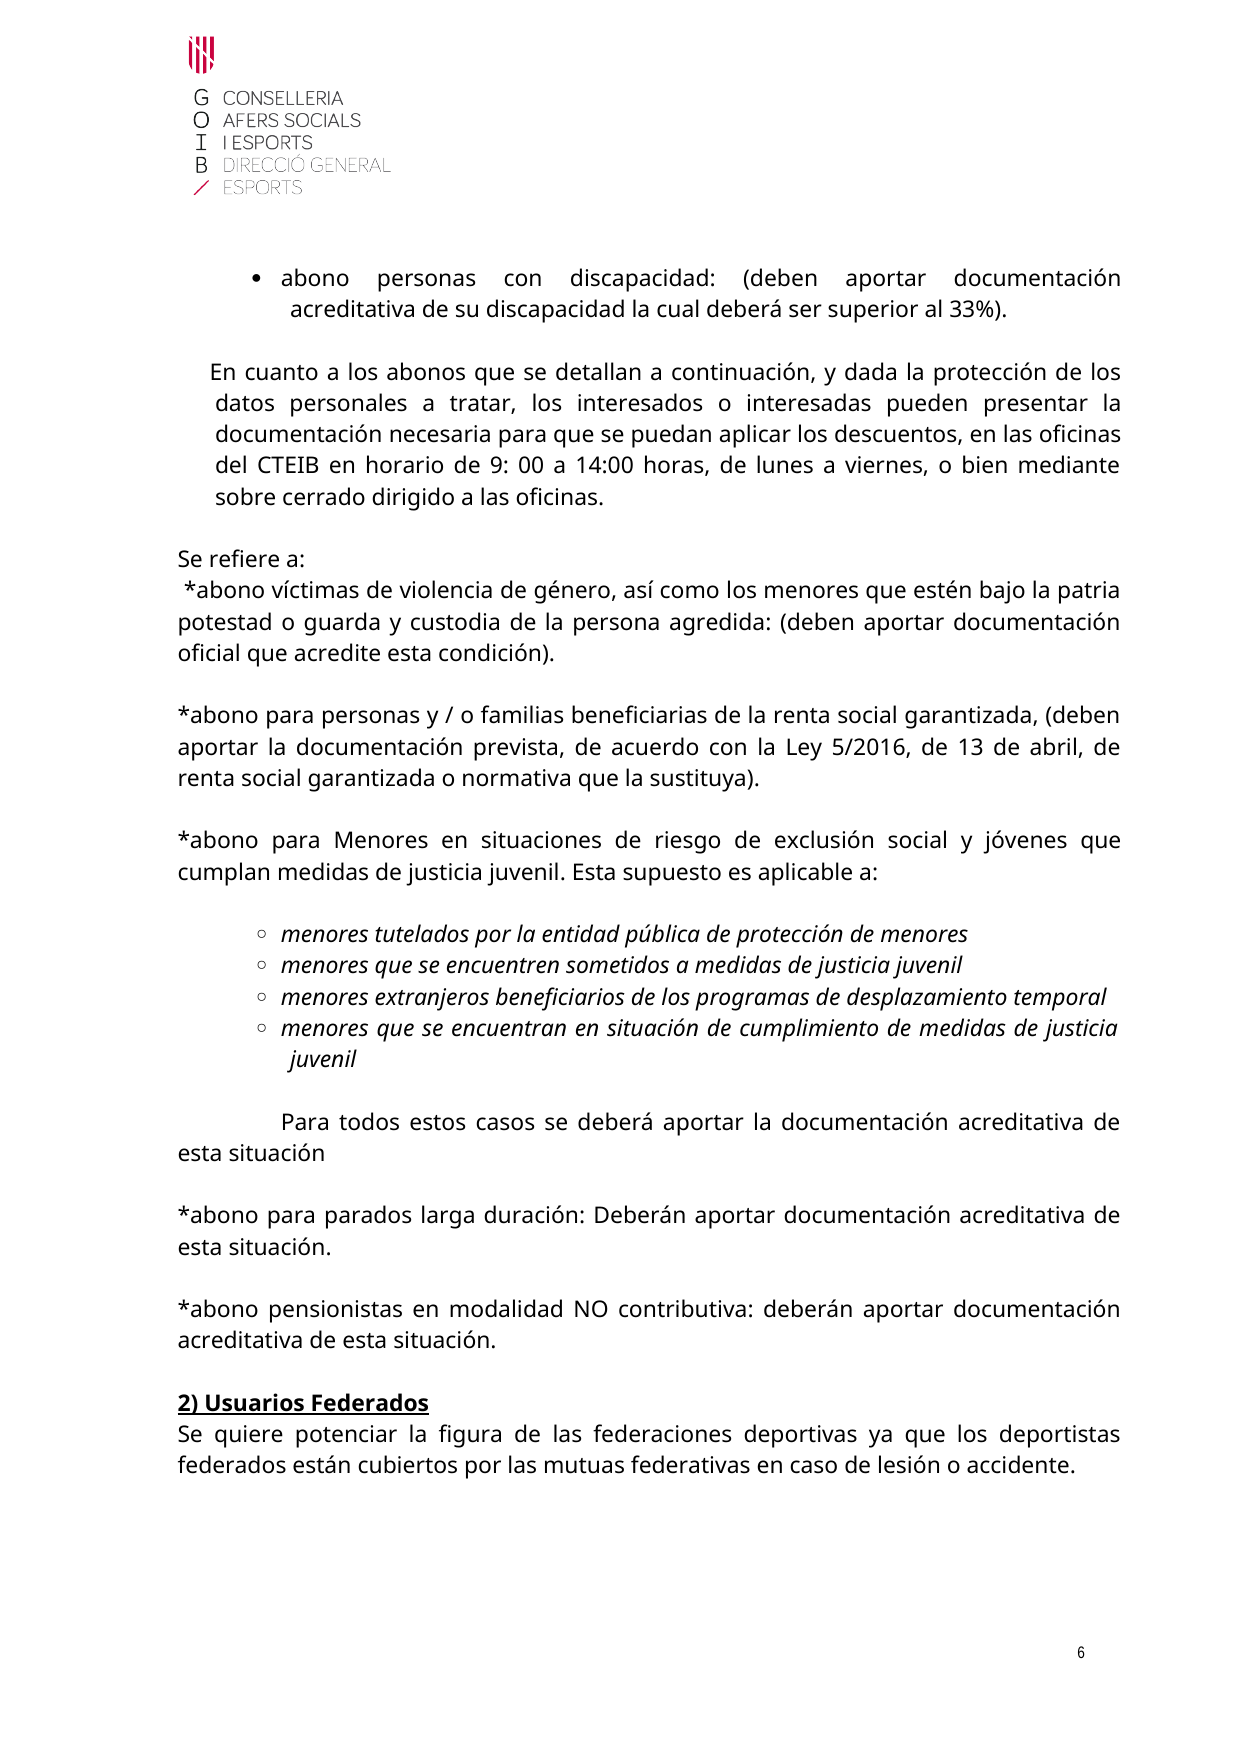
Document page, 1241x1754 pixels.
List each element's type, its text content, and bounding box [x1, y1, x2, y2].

list menores extranjeros beneficiarios de los programas de desplazamiento temporal [252, 981, 1122, 1012]
list menores que se encuentren sometidos a medidas de justicia juvenil [252, 949, 1122, 981]
text *abono para Menores en situaciones de riesgo de exclusión social y jóvenes que cumplan medidas de justicia juvenil. Esta supuesto es aplicable a: [177, 824, 1122, 887]
picture [174, 24, 407, 211]
text 2) Usuarios Federados [177, 1387, 1122, 1418]
text *abono víctimas de violencia de género, así como los menores que estén bajo la patria potestad o guarda y custodia de la persona agredida: (deben aportar documentación oficial que acredite esta condición). [177, 574, 1122, 668]
text Para todos estos casos se deberá aportar la documentación acreditativa de esta situación [177, 1106, 1122, 1168]
text Se refiere a: [177, 543, 1122, 574]
list menores tutelados por la entidad pública de protección de menores [252, 918, 1122, 949]
text Se quiere potenciar la figura de las federaciones deportivas ya que los deportistas federados están cubiertos por las mutuas federativas en caso de lesión o accidente. [177, 1418, 1122, 1481]
text *abono para parados larga duración: Deberán aportar documentación acreditativa de esta situación. [177, 1199, 1122, 1262]
text *abono pensionistas en modalidad NO contributiva: deberán aportar documentación acreditativa de esta situación. [177, 1293, 1122, 1356]
list abono personas con discapacidad: (deben aportar documentación acreditativa de su discapacidad la cual deberá ser superior al 33%). [252, 262, 1122, 324]
text *abono para personas y / o familias beneficiarias de la renta social garantizada, (deben aportar la documentación prevista, de acuerdo con la Ley 5/2016, de 13 de abril, de renta social garantizada o normativa que la sustituya). [177, 699, 1122, 793]
text En cuanto a los abonos que se detallan a continuación, y dada la protección de los datos personales a tratar, los interesados o interesadas pueden presentar la documentación necesaria para que se puedan aplicar los descuentos, en las oficinas del CTEIB en horario de 9: 00 a 14:00 horas, de lunes a viernes, o bien mediante sobre cerrado dirigido a las oficinas. [177, 356, 1122, 512]
list menores que se encuentran en situación de cumplimiento de medidas de justicia juvenil [252, 1012, 1122, 1074]
